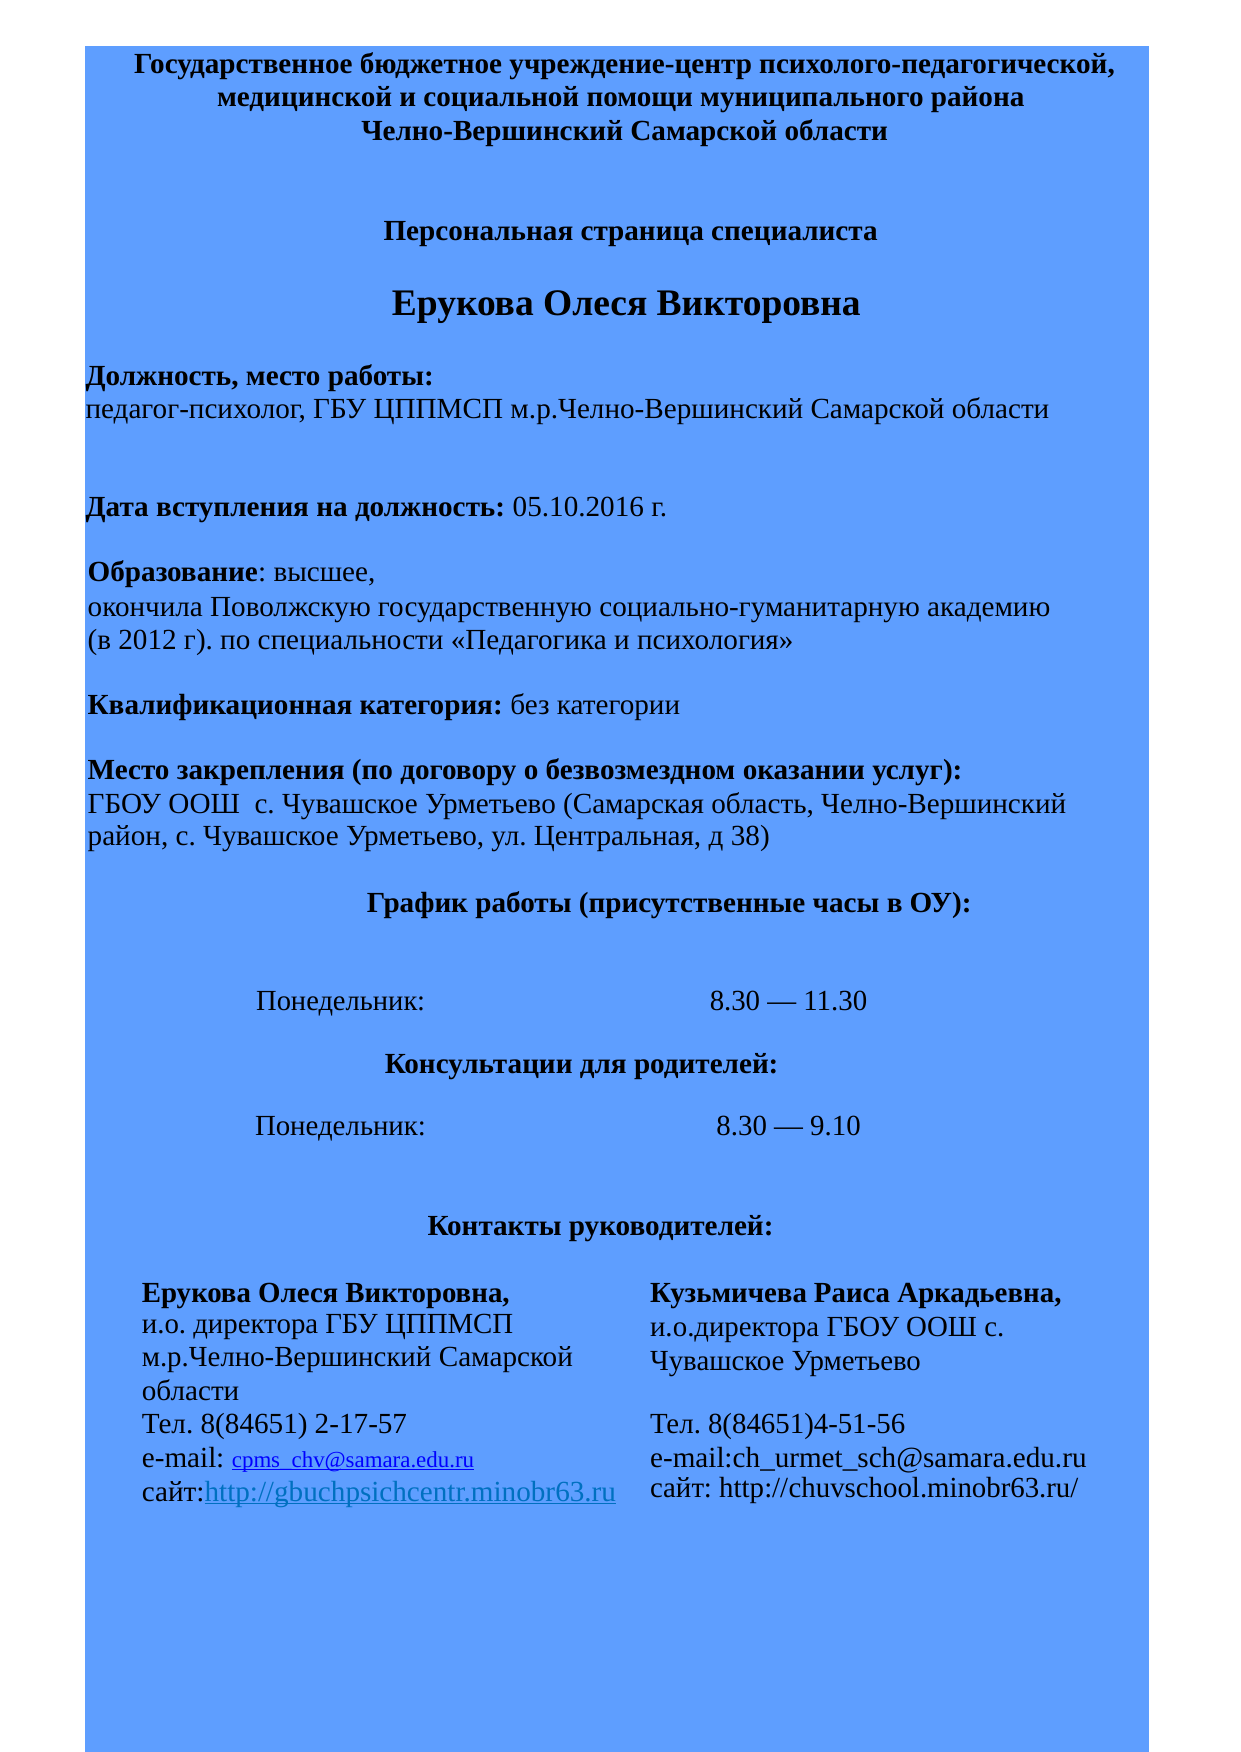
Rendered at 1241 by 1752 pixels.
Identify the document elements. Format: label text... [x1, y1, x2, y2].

table_header Ерукова Олеся Викторовна, [130, 1276, 639, 1309]
table_cell сайт: http://chuvschool.minobr63.ru/ [639, 1474, 1149, 1507]
text График работы (присутственные часы в ОУ): [367, 886, 1149, 919]
table_cell [559, 1508, 1149, 1570]
text ГБОУ ООШ с. Чувашское Урметьево (Самарская область, Челно-Вершинский район, с. Чувашское Урметьево, ул. Центральная, д 38) [87, 786, 1149, 852]
table_cell Тел. 8(84651) 2-17-57 [130, 1407, 639, 1440]
table_cell [115, 1141, 130, 1507]
text Челно-Вершинский Самарской области [100, 113, 1149, 146]
table_cell Понедельник: [130, 1080, 558, 1141]
table_cell [115, 1017, 130, 1079]
table_header Понедельник: [130, 950, 558, 1017]
table_cell сайт:http://gbuchpsichcentr.minobr63.ru [130, 1474, 639, 1507]
text Государственное бюджетное учреждение-центр психолого-педагогической, медицинской и социальной помощи муниципального района [100, 46, 1149, 113]
table_cell и.о.директора ГБОУ ООШ с. Чувашское Урметьево [639, 1309, 1149, 1407]
table_cell Контакты руководителей: [130, 1141, 1149, 1276]
text Образование: высшее, [87, 554, 1149, 588]
text Место закрепления (по договору о безвозмездном оказании услуг): [87, 752, 1149, 786]
table_cell e-mail: cpms_chv@samara.edu.ru [130, 1440, 639, 1474]
table_cell [115, 1508, 558, 1570]
text педагог-психолог, ГБУ ЦППМСП м.р.Челно-Вершинский Самарской области [85, 391, 1149, 425]
table_cell [115, 1080, 130, 1141]
text Квалификационная категория: без категории [87, 687, 1149, 720]
text Персональная страница специалиста [383, 213, 1149, 247]
table_header Кузьмичева Раиса Аркадьевна, [639, 1276, 1149, 1309]
table_cell Тел. 8(84651)4-51-56 [639, 1407, 1149, 1440]
text окончила Поволжскую государственную социально-гуманитарную академию (в 2012 г). по специальности «Педагогика и психология» [87, 589, 1149, 656]
table_cell Консультации для родителей: [130, 1017, 1149, 1079]
table_cell и.о. директора ГБУ ЦППМСП м.р.Челно-Вершинский Самарской области [130, 1309, 639, 1407]
table_cell e-mail:ch_urmet_sch@samara.edu.ru [639, 1440, 1149, 1474]
table_header 8.30 — 11.30 [559, 950, 1149, 1017]
text Должность, место работы: [85, 358, 1149, 391]
text Дата вступления на должность: 05.10.2016 г. [85, 489, 1149, 523]
table_header [115, 950, 130, 1017]
text Ерукова Олеся Викторовна [392, 281, 1149, 324]
table_cell 8.30 — 9.10 [559, 1080, 1149, 1141]
